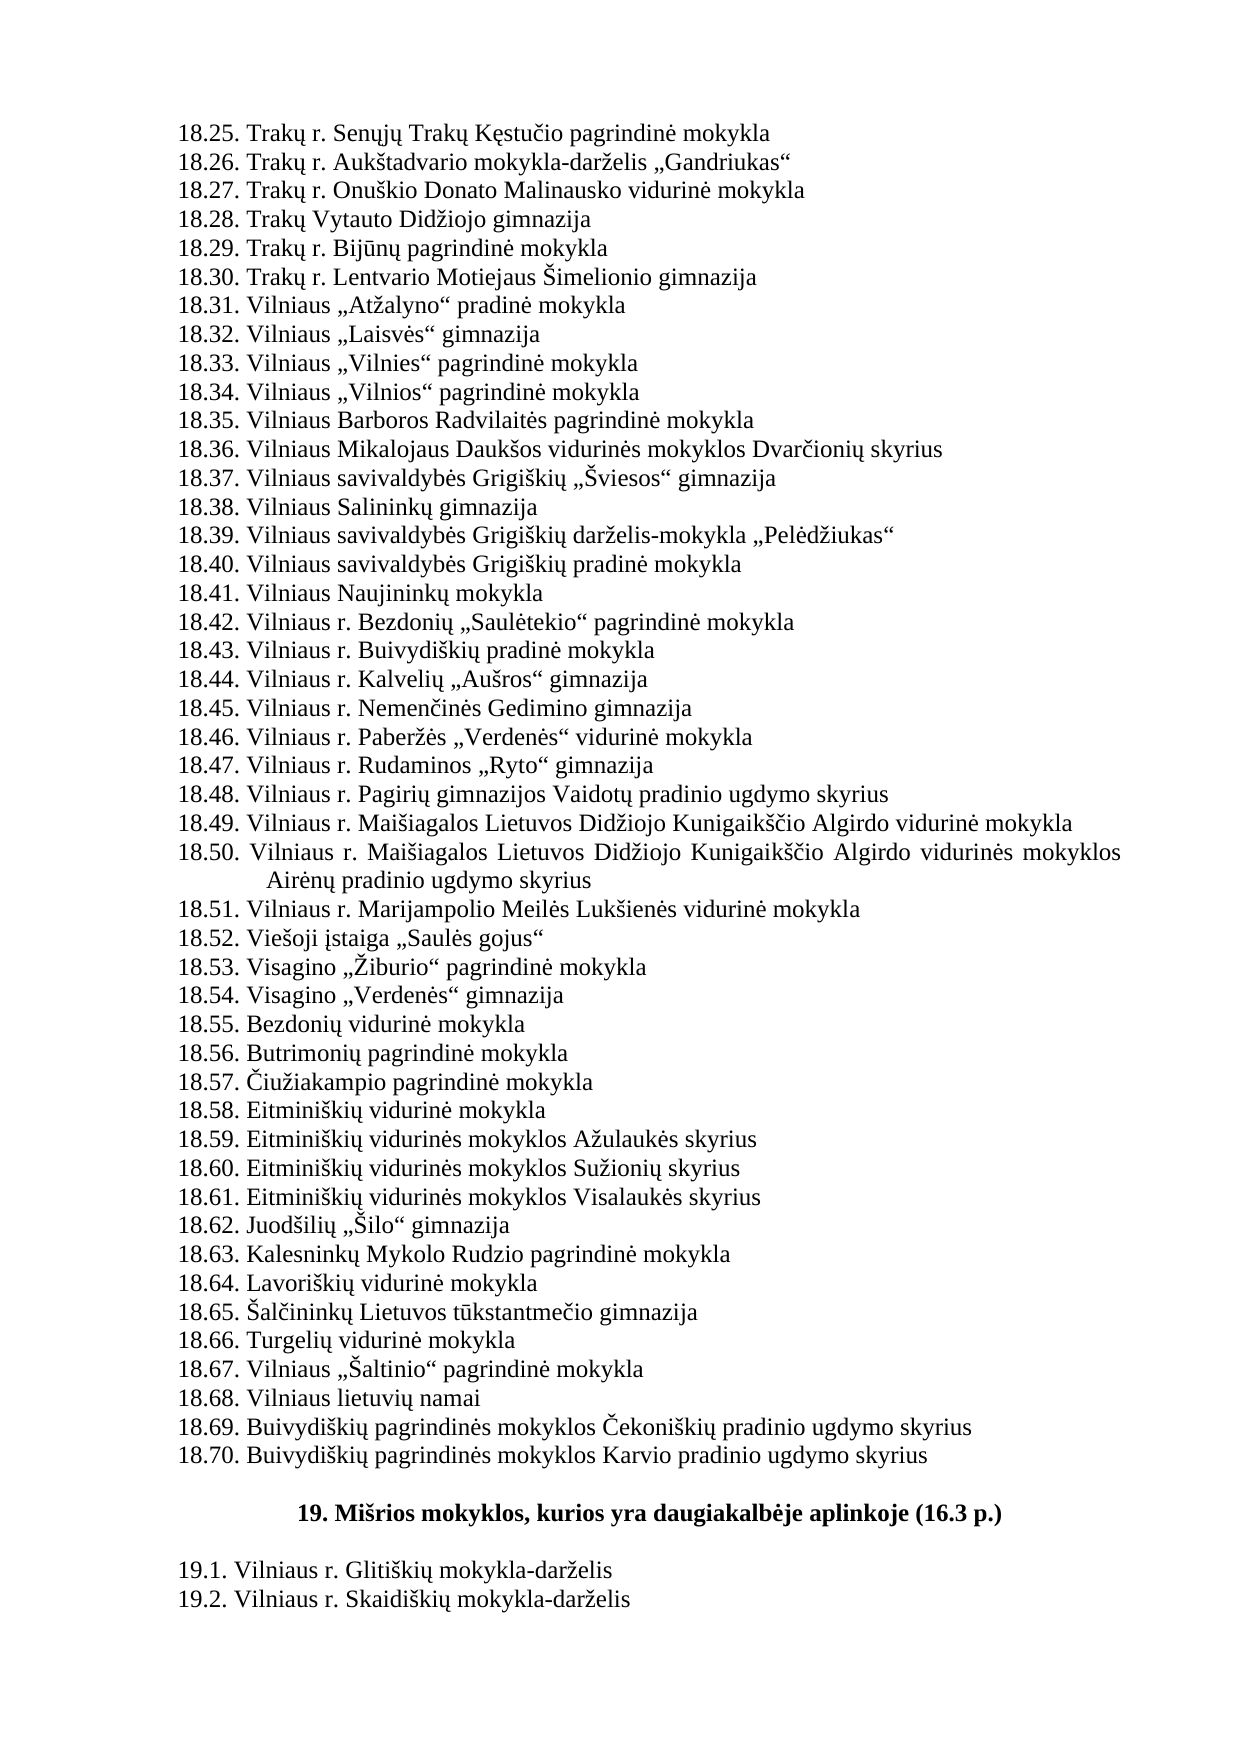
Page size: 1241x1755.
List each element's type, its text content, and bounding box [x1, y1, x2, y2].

text 18.45. Vilniaus r. Nemenčinės Gedimino gimnazija [177, 693, 1122, 722]
text 18.54. Visagino „Verdenės“ gimnazija [177, 981, 1122, 1009]
text 18.55. Bezdonių vidurinė mokykla [177, 1009, 1122, 1038]
text 18.67. Vilniaus „Šaltinio“ pagrindinė mokykla [177, 1354, 1122, 1383]
text 18.66. Turgelių vidurinė mokykla [177, 1326, 1122, 1354]
text 18.30. Trakų r. Lentvario Motiejaus Šimelionio gimnazija [177, 262, 1122, 291]
text 18.57. Čiužiakampio pagrindinė mokykla [177, 1067, 1122, 1096]
text 19.2. Vilniaus r. Skaidiškių mokykla-darželis [177, 1584, 1122, 1613]
text 18.64. Lavoriškių vidurinė mokykla [177, 1268, 1122, 1297]
text 18.37. Vilniaus savivaldybės Grigiškių „Šviesos“ gimnazija [177, 463, 1122, 492]
text 18.29. Trakų r. Bijūnų pagrindinė mokykla [177, 233, 1122, 262]
text 18.32. Vilniaus „Laisvės“ gimnazija [177, 319, 1122, 348]
text 18.27. Trakų r. Onuškio Donato Malinausko vidurinė mokykla [177, 176, 1122, 204]
text 18.34. Vilniaus „Vilnios“ pagrindinė mokykla [177, 377, 1122, 406]
text 18.63. Kalesninkų Mykolo Rudzio pagrindinė mokykla [177, 1239, 1122, 1268]
text 19. Mišrios mokyklos, kurios yra daugiakalbėje aplinkoje (16.3 p.) [177, 1498, 1122, 1527]
text 19.1. Vilniaus r. Glitiškių mokykla-darželis [177, 1556, 1122, 1584]
text 18.31. Vilniaus „Atžalyno“ pradinė mokykla [177, 291, 1122, 319]
text 18.69. Buivydiškių pagrindinės mokyklos Čekoniškių pradinio ugdymo skyrius [177, 1412, 1122, 1441]
text 18.42. Vilniaus r. Bezdonių „Saulėtekio“ pagrindinė mokykla [177, 607, 1122, 636]
text 18.61. Eitminiškių vidurinės mokyklos Visalaukės skyrius [177, 1182, 1122, 1211]
text 18.51. Vilniaus r. Marijampolio Meilės Lukšienės vidurinė mokykla [177, 894, 1122, 923]
text 18.28. Trakų Vytauto Didžiojo gimnazija [177, 204, 1122, 233]
text 18.46. Vilniaus r. Paberžės „Verdenės“ vidurinė mokykla [177, 722, 1122, 751]
text 18.68. Vilniaus lietuvių namai [177, 1383, 1122, 1412]
text 18.33. Vilniaus „Vilnies“ pagrindinė mokykla [177, 348, 1122, 377]
text 18.60. Eitminiškių vidurinės mokyklos Sužionių skyrius [177, 1153, 1122, 1182]
text 18.52. Viešoji įstaiga „Saulės gojus“ [177, 923, 1122, 952]
text 18.41. Vilniaus Naujininkų mokykla [177, 578, 1122, 607]
text 18.39. Vilniaus savivaldybės Grigiškių darželis-mokykla „Pelėdžiukas“ [177, 521, 1122, 549]
text 18.65. Šalčininkų Lietuvos tūkstantmečio gimnazija [177, 1297, 1122, 1326]
text 18.26. Trakų r. Aukštadvario mokykla-darželis „Gandriukas“ [177, 147, 1122, 176]
text 18.59. Eitminiškių vidurinės mokyklos Ažulaukės skyrius [177, 1124, 1122, 1153]
text 18.53. Visagino „Žiburio“ pagrindinė mokykla [177, 952, 1122, 981]
text 18.25. Trakų r. Senųjų Trakų Kęstučio pagrindinė mokykla [177, 118, 1122, 147]
text 18.35. Vilniaus Barboros Radvilaitės pagrindinė mokykla [177, 406, 1122, 434]
text 18.58. Eitminiškių vidurinė mokykla [177, 1096, 1122, 1124]
text 18.38. Vilniaus Salininkų gimnazija [177, 492, 1122, 521]
text 18.43. Vilniaus r. Buivydiškių pradinė mokykla [177, 636, 1122, 664]
text 18.56. Butrimonių pagrindinė mokykla [177, 1038, 1122, 1067]
text 18.36. Vilniaus Mikalojaus Daukšos vidurinės mokyklos Dvarčionių skyrius [177, 434, 1122, 463]
text 18.50. Vilniaus r. Maišiagalos Lietuvos Didžiojo Kunigaikščio Algirdo vidurinės mokyklos Airėnų pradinio ugdymo skyrius [177, 837, 1122, 894]
text 18.49. Vilniaus r. Maišiagalos Lietuvos Didžiojo Kunigaikščio Algirdo vidurinė mokykla [177, 808, 1122, 837]
text 18.47. Vilniaus r. Rudaminos „Ryto“ gimnazija [177, 751, 1122, 779]
text 18.40. Vilniaus savivaldybės Grigiškių pradinė mokykla [177, 549, 1122, 578]
text 18.44. Vilniaus r. Kalvelių „Aušros“ gimnazija [177, 664, 1122, 693]
text 18.62. Juodšilių „Šilo“ gimnazija [177, 1211, 1122, 1239]
text 18.48. Vilniaus r. Pagirių gimnazijos Vaidotų pradinio ugdymo skyrius [177, 779, 1122, 808]
text 18.70. Buivydiškių pagrindinės mokyklos Karvio pradinio ugdymo skyrius [177, 1441, 1122, 1469]
